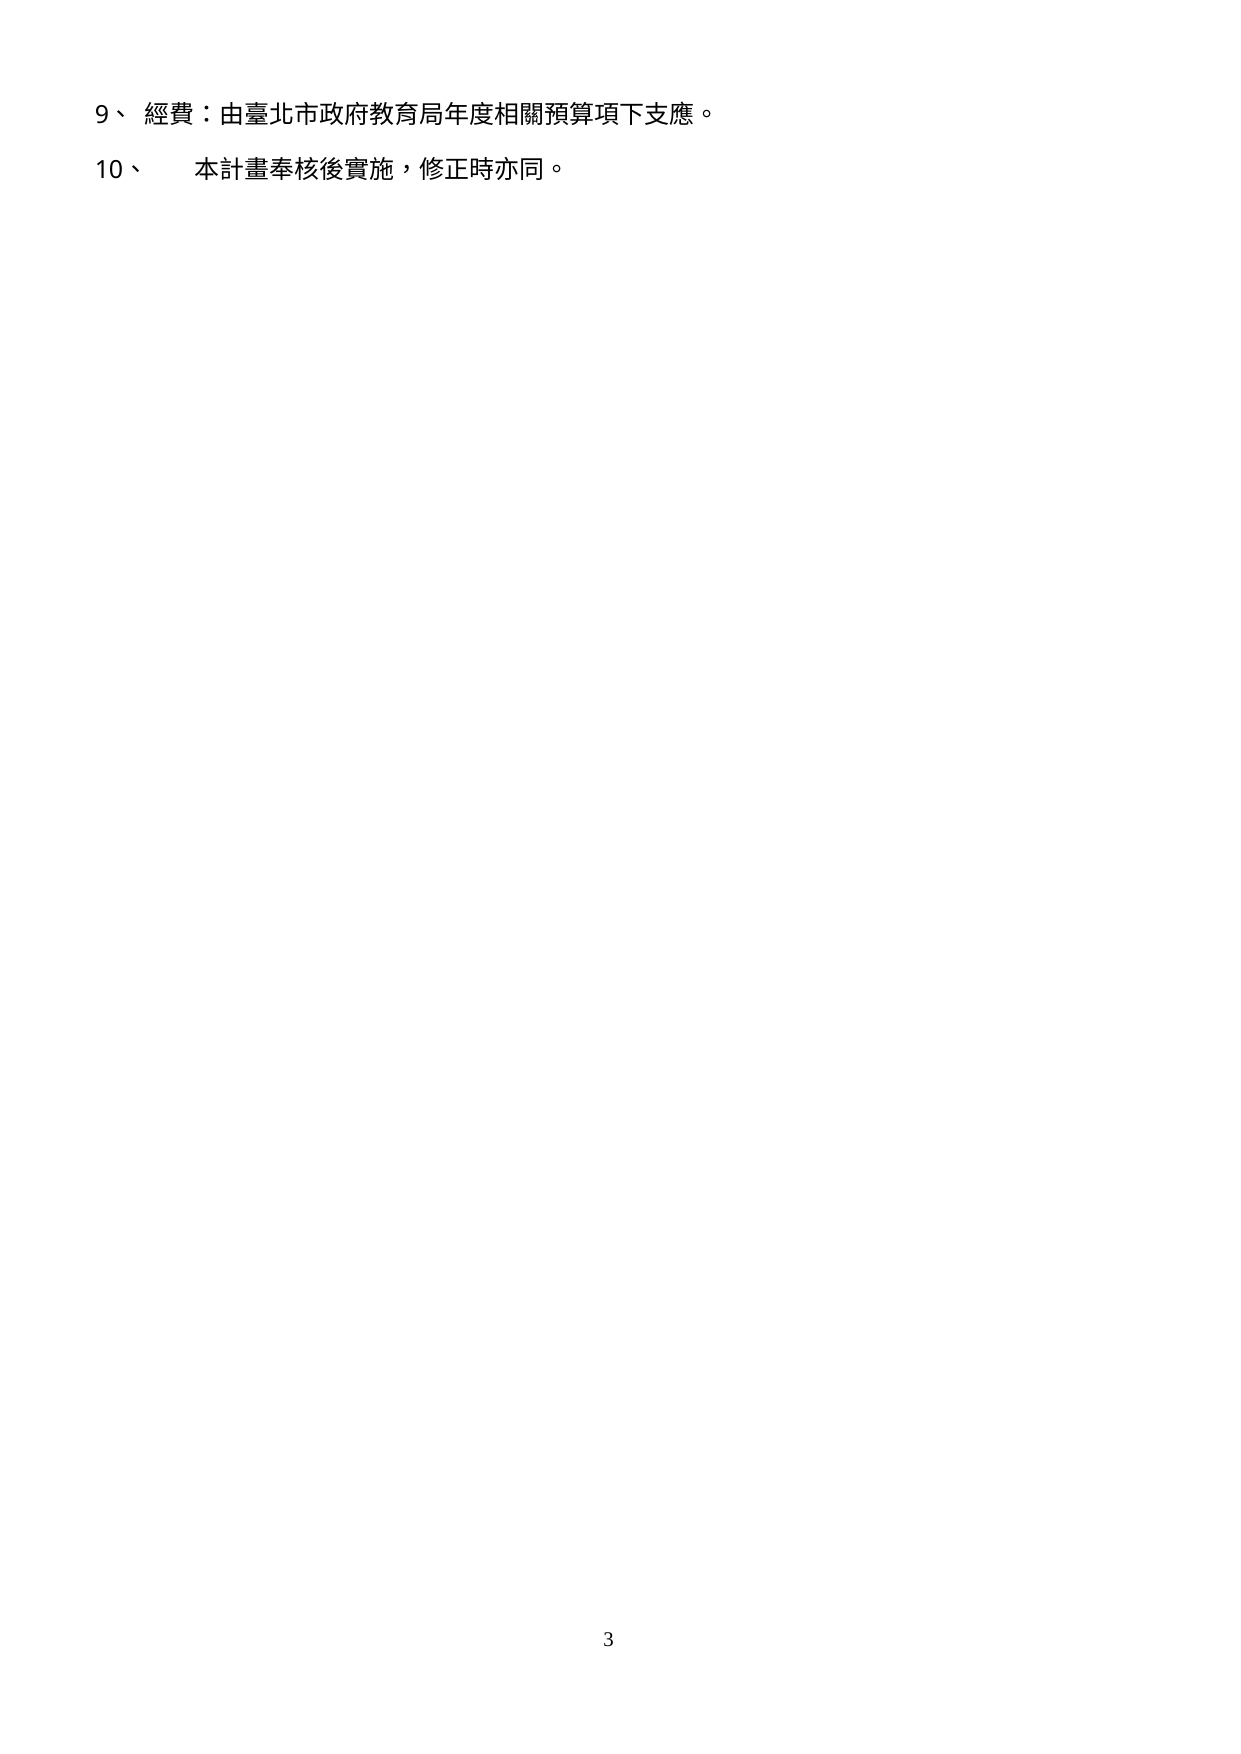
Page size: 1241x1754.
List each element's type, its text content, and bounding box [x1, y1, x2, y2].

list 經費：由臺北市政府教育局年度相關預算項下支應。 [94, 94, 1122, 131]
list 本計畫奉核後實施，修正時亦同。 [94, 149, 1122, 186]
